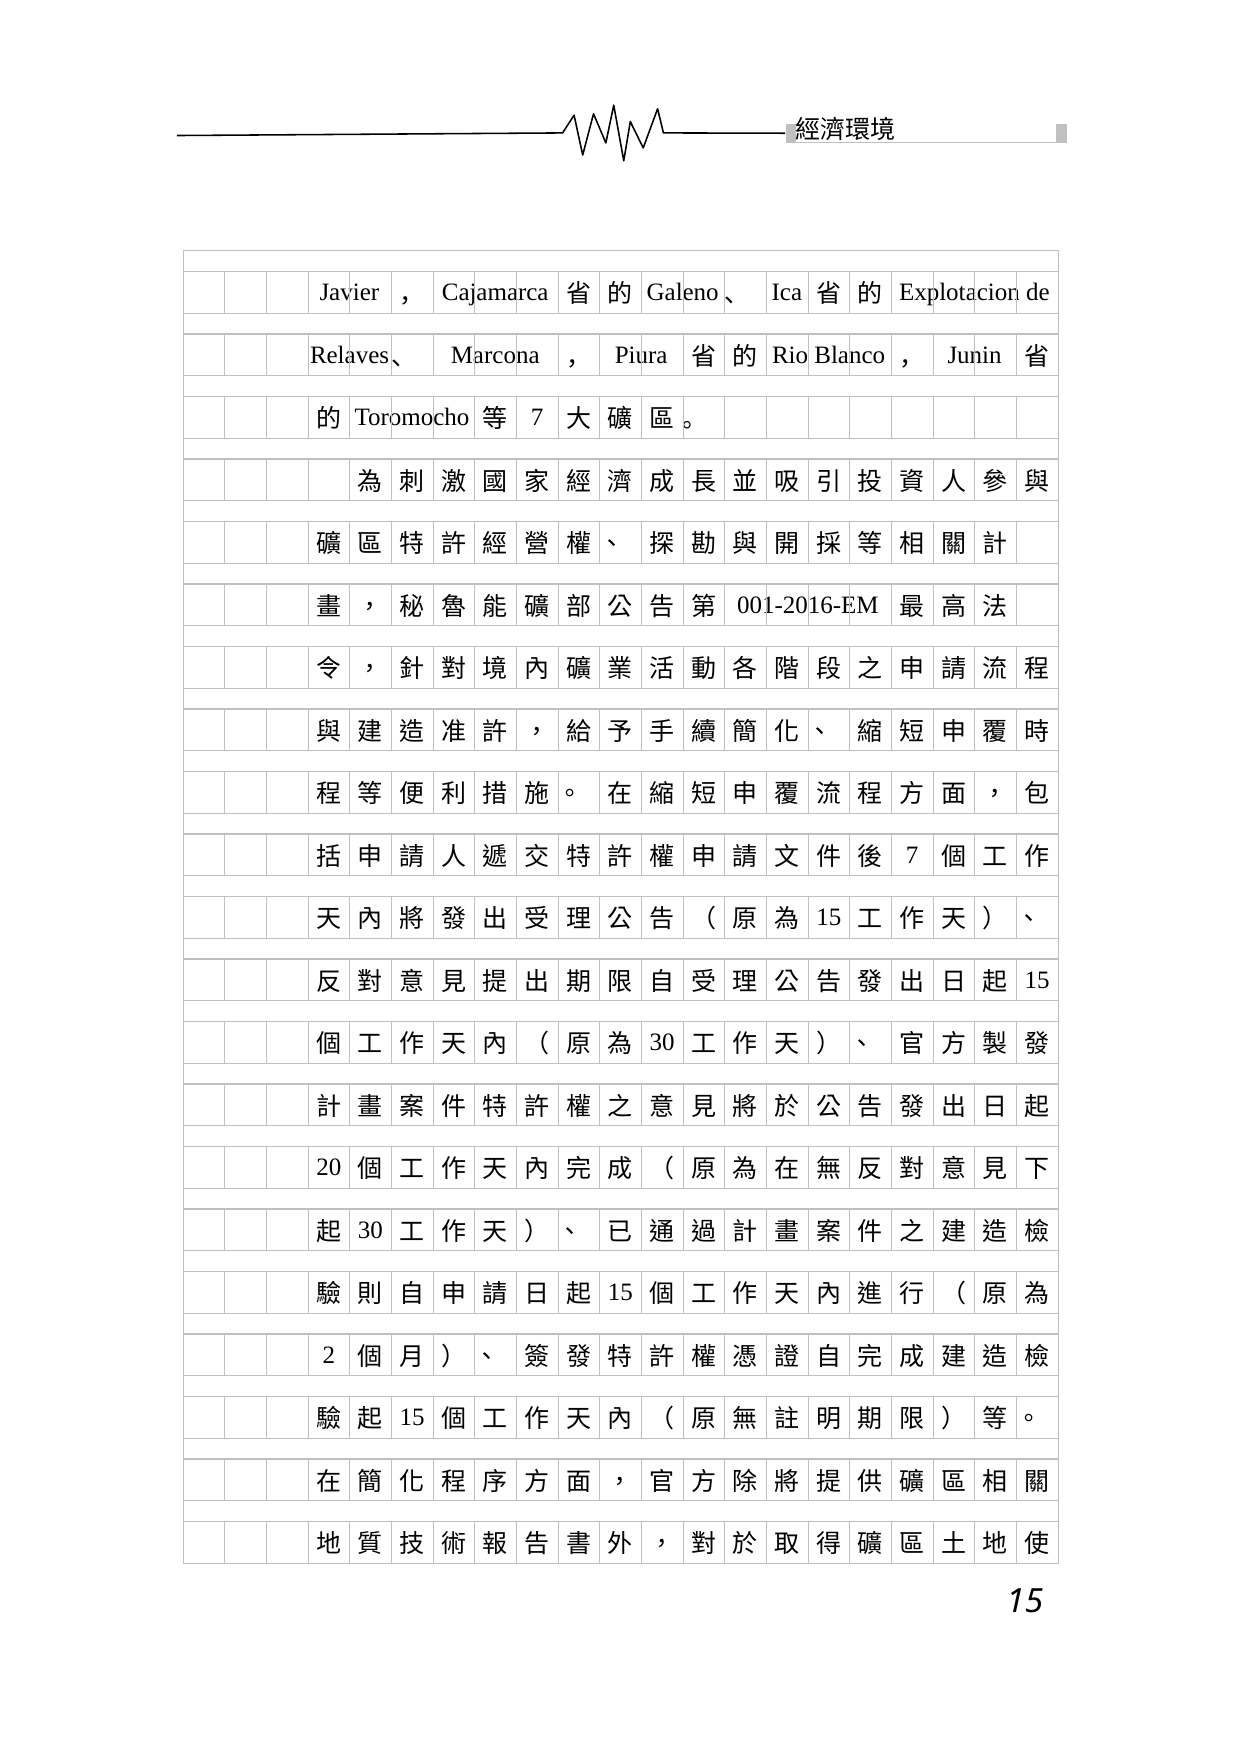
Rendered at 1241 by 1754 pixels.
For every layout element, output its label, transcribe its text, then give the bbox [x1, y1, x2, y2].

text 為刺激國家經濟成長並吸引投資人參與礦區特許經營權、探勘與開採等相關計畫，秘魯能礦部公告第001-2016-EM最高法令，針對境內礦業活動各階段之申請流程與建造准許，給予手續簡化、縮短申覆時程等便利措施。在縮短申覆流程方面，包括申請人遞交特許權申請文件後7個工作天內將發出受理公告（原為15工作天）、反對意見提出期限自受理公告發出日起15個工作天內（原為30工作天）、官方製發計畫案件特許權之意見將於公告發出日起20個工作天內完成（原為在無反對意見下起30工作天）、已通過計畫案件之建造檢驗則自申請日起15個工作天內進行（原為2個月）、簽發特許權憑證自完成建造檢驗起15個工作天內（原無註明期限）等。在簡化程序方面，官方除將提供礦區相關地質技術報告書外，對於取得礦區土地使用權方面，亦從原須由全體擁有土地所有權農民所組成之會社2/3成員同意，簡化為由會社理事會成員決議即可。秘魯能礦部期盼在鬆綁法規帶動投資下，得恢復秘魯過往礦業成長之榮景。 [281, 1251, 1058, 1271]
text 為刺激國家經濟成長並吸引投資人參與礦區特許經營權、探勘與開採等相關計畫，秘魯能礦部公告第001-2016-EM最高法令，針對境內礦業活動各階段之申請流程與建造准許，給予手續簡化、縮短申覆時程等便利措施。在縮短申覆流程方面，包括申請人遞交特許權申請文件後7個工作天內將發出受理公告（原為15工作天）、反對意見提出期限自受理公告發出日起15個工作天內（原為30工作天）、官方製發計畫案件特許權之意見將於公告發出日起20個工作天內完成（原為在無反對意見下起30工作天）、已通過計畫案件之建造檢驗則自申請日起15個工作天內進行（原為2個月）、簽發特許權憑證自完成建造檢驗起15個工作天內（原無註明期限）等。在簡化程序方面，官方除將提供礦區相關地質技術報告書外，對於取得礦區土地使用權方面，亦從原須由全體擁有土地所有權農民所組成之會社2/3成員同意，簡化為由會社理事會成員決議即可。秘魯能礦部期盼在鬆綁法規帶動投資下，得恢復秘魯過往礦業成長之榮景。 [281, 1501, 1058, 1521]
text 為刺激國家經濟成長並吸引投資人參與礦區特許經營權、探勘與開採等相關計畫，秘魯能礦部公告第001-2016-EM最高法令，針對境內礦業活動各階段之申請流程與建造准許，給予手續簡化、縮短申覆時程等便利措施。在縮短申覆流程方面，包括申請人遞交特許權申請文件後7個工作天內將發出受理公告（原為15工作天）、反對意見提出期限自受理公告發出日起15個工作天內（原為30工作天）、官方製發計畫案件特許權之意見將於公告發出日起20個工作天內完成（原為在無反對意見下起30工作天）、已通過計畫案件之建造檢驗則自申請日起15個工作天內進行（原為2個月）、簽發特許權憑證自完成建造檢驗起15個工作天內（原無註明期限）等。在簡化程序方面，官方除將提供礦區相關地質技術報告書外，對於取得礦區土地使用權方面，亦從原須由全體擁有土地所有權農民所組成之會社2/3成員同意，簡化為由會社理事會成員決議即可。秘魯能礦部期盼在鬆綁法規帶動投資下，得恢復秘魯過往礦業成長之榮景。 [281, 439, 1058, 458]
text 中國大陸係秘魯礦區最大投資國，資本主要集中在Arequipa省的Pampa de Pongo、Don Javier，Cajamarca省的Galeno、Ica省的Explotacion de Relaves、Marcona，Piura省的Rio Blanco，Junin省的Toromocho等7大礦區。 [281, 251, 1058, 271]
text 為刺激國家經濟成長並吸引投資人參與礦區特許經營權、探勘與開採等相關計畫，秘魯能礦部公告第001-2016-EM最高法令，針對境內礦業活動各階段之申請流程與建造准許，給予手續簡化、縮短申覆時程等便利措施。在縮短申覆流程方面，包括申請人遞交特許權申請文件後7個工作天內將發出受理公告（原為15工作天）、反對意見提出期限自受理公告發出日起15個工作天內（原為30工作天）、官方製發計畫案件特許權之意見將於公告發出日起20個工作天內完成（原為在無反對意見下起30工作天）、已通過計畫案件之建造檢驗則自申請日起15個工作天內進行（原為2個月）、簽發特許權憑證自完成建造檢驗起15個工作天內（原無註明期限）等。在簡化程序方面，官方除將提供礦區相關地質技術報告書外，對於取得礦區土地使用權方面，亦從原須由全體擁有土地所有權農民所組成之會社2/3成員同意，簡化為由會社理事會成員決議即可。秘魯能礦部期盼在鬆綁法規帶動投資下，得恢復秘魯過往礦業成長之榮景。 [281, 1314, 1058, 1333]
text 為刺激國家經濟成長並吸引投資人參與礦區特許經營權、探勘與開採等相關計畫，秘魯能礦部公告第001-2016-EM最高法令，針對境內礦業活動各階段之申請流程與建造准許，給予手續簡化、縮短申覆時程等便利措施。在縮短申覆流程方面，包括申請人遞交特許權申請文件後7個工作天內將發出受理公告（原為15工作天）、反對意見提出期限自受理公告發出日起15個工作天內（原為30工作天）、官方製發計畫案件特許權之意見將於公告發出日起20個工作天內完成（原為在無反對意見下起30工作天）、已通過計畫案件之建造檢驗則自申請日起15個工作天內進行（原為2個月）、簽發特許權憑證自完成建造檢驗起15個工作天內（原無註明期限）等。在簡化程序方面，官方除將提供礦區相關地質技術報告書外，對於取得礦區土地使用權方面，亦從原須由全體擁有土地所有權農民所組成之會社2/3成員同意，簡化為由會社理事會成員決議即可。秘魯能礦部期盼在鬆綁法規帶動投資下，得恢復秘魯過往礦業成長之榮景。 [281, 751, 1058, 771]
text 為刺激國家經濟成長並吸引投資人參與礦區特許經營權、探勘與開採等相關計畫，秘魯能礦部公告第001-2016-EM最高法令，針對境內礦業活動各階段之申請流程與建造准許，給予手續簡化、縮短申覆時程等便利措施。在縮短申覆流程方面，包括申請人遞交特許權申請文件後7個工作天內將發出受理公告（原為15工作天）、反對意見提出期限自受理公告發出日起15個工作天內（原為30工作天）、官方製發計畫案件特許權之意見將於公告發出日起20個工作天內完成（原為在無反對意見下起30工作天）、已通過計畫案件之建造檢驗則自申請日起15個工作天內進行（原為2個月）、簽發特許權憑證自完成建造檢驗起15個工作天內（原無註明期限）等。在簡化程序方面，官方除將提供礦區相關地質技術報告書外，對於取得礦區土地使用權方面，亦從原須由全體擁有土地所有權農民所組成之會社2/3成員同意，簡化為由會社理事會成員決議即可。秘魯能礦部期盼在鬆綁法規帶動投資下，得恢復秘魯過往礦業成長之榮景。 [281, 1376, 1058, 1396]
text 為刺激國家經濟成長並吸引投資人參與礦區特許經營權、探勘與開採等相關計畫，秘魯能礦部公告第001-2016-EM最高法令，針對境內礦業活動各階段之申請流程與建造准許，給予手續簡化、縮短申覆時程等便利措施。在縮短申覆流程方面，包括申請人遞交特許權申請文件後7個工作天內將發出受理公告（原為15工作天）、反對意見提出期限自受理公告發出日起15個工作天內（原為30工作天）、官方製發計畫案件特許權之意見將於公告發出日起20個工作天內完成（原為在無反對意見下起30工作天）、已通過計畫案件之建造檢驗則自申請日起15個工作天內進行（原為2個月）、簽發特許權憑證自完成建造檢驗起15個工作天內（原無註明期限）等。在簡化程序方面，官方除將提供礦區相關地質技術報告書外，對於取得礦區土地使用權方面，亦從原須由全體擁有土地所有權農民所組成之會社2/3成員同意，簡化為由會社理事會成員決議即可。秘魯能礦部期盼在鬆綁法規帶動投資下，得恢復秘魯過往礦業成長之榮景。 [281, 626, 1058, 646]
text 為刺激國家經濟成長並吸引投資人參與礦區特許經營權、探勘與開採等相關計畫，秘魯能礦部公告第001-2016-EM最高法令，針對境內礦業活動各階段之申請流程與建造准許，給予手續簡化、縮短申覆時程等便利措施。在縮短申覆流程方面，包括申請人遞交特許權申請文件後7個工作天內將發出受理公告（原為15工作天）、反對意見提出期限自受理公告發出日起15個工作天內（原為30工作天）、官方製發計畫案件特許權之意見將於公告發出日起20個工作天內完成（原為在無反對意見下起30工作天）、已通過計畫案件之建造檢驗則自申請日起15個工作天內進行（原為2個月）、簽發特許權憑證自完成建造檢驗起15個工作天內（原無註明期限）等。在簡化程序方面，官方除將提供礦區相關地質技術報告書外，對於取得礦區土地使用權方面，亦從原須由全體擁有土地所有權農民所組成之會社2/3成員同意，簡化為由會社理事會成員決議即可。秘魯能礦部期盼在鬆綁法規帶動投資下，得恢復秘魯過往礦業成長之榮景。 [281, 501, 1058, 521]
text 為刺激國家經濟成長並吸引投資人參與礦區特許經營權、探勘與開採等相關計畫，秘魯能礦部公告第001-2016-EM最高法令，針對境內礦業活動各階段之申請流程與建造准許，給予手續簡化、縮短申覆時程等便利措施。在縮短申覆流程方面，包括申請人遞交特許權申請文件後7個工作天內將發出受理公告（原為15工作天）、反對意見提出期限自受理公告發出日起15個工作天內（原為30工作天）、官方製發計畫案件特許權之意見將於公告發出日起20個工作天內完成（原為在無反對意見下起30工作天）、已通過計畫案件之建造檢驗則自申請日起15個工作天內進行（原為2個月）、簽發特許權憑證自完成建造檢驗起15個工作天內（原無註明期限）等。在簡化程序方面，官方除將提供礦區相關地質技術報告書外，對於取得礦區土地使用權方面，亦從原須由全體擁有土地所有權農民所組成之會社2/3成員同意，簡化為由會社理事會成員決議即可。秘魯能礦部期盼在鬆綁法規帶動投資下，得恢復秘魯過往礦業成長之榮景。 [281, 939, 1058, 958]
text 為刺激國家經濟成長並吸引投資人參與礦區特許經營權、探勘與開採等相關計畫，秘魯能礦部公告第001-2016-EM最高法令，針對境內礦業活動各階段之申請流程與建造准許，給予手續簡化、縮短申覆時程等便利措施。在縮短申覆流程方面，包括申請人遞交特許權申請文件後7個工作天內將發出受理公告（原為15工作天）、反對意見提出期限自受理公告發出日起15個工作天內（原為30工作天）、官方製發計畫案件特許權之意見將於公告發出日起20個工作天內完成（原為在無反對意見下起30工作天）、已通過計畫案件之建造檢驗則自申請日起15個工作天內進行（原為2個月）、簽發特許權憑證自完成建造檢驗起15個工作天內（原無註明期限）等。在簡化程序方面，官方除將提供礦區相關地質技術報告書外，對於取得礦區土地使用權方面，亦從原須由全體擁有土地所有權農民所組成之會社2/3成員同意，簡化為由會社理事會成員決議即可。秘魯能礦部期盼在鬆綁法規帶動投資下，得恢復秘魯過往礦業成長之榮景。 [281, 1439, 1058, 1458]
text 中國大陸係秘魯礦區最大投資國，資本主要集中在Arequipa省的Pampa de Pongo、Don Javier，Cajamarca省的Galeno、Ica省的Explotacion de Relaves、Marcona，Piura省的Rio Blanco，Junin省的Toromocho等7大礦區。 [281, 376, 1058, 396]
text 為刺激國家經濟成長並吸引投資人參與礦區特許經營權、探勘與開採等相關計畫，秘魯能礦部公告第001-2016-EM最高法令，針對境內礦業活動各階段之申請流程與建造准許，給予手續簡化、縮短申覆時程等便利措施。在縮短申覆流程方面，包括申請人遞交特許權申請文件後7個工作天內將發出受理公告（原為15工作天）、反對意見提出期限自受理公告發出日起15個工作天內（原為30工作天）、官方製發計畫案件特許權之意見將於公告發出日起20個工作天內完成（原為在無反對意見下起30工作天）、已通過計畫案件之建造檢驗則自申請日起15個工作天內進行（原為2個月）、簽發特許權憑證自完成建造檢驗起15個工作天內（原無註明期限）等。在簡化程序方面，官方除將提供礦區相關地質技術報告書外，對於取得礦區土地使用權方面，亦從原須由全體擁有土地所有權農民所組成之會社2/3成員同意，簡化為由會社理事會成員決議即可。秘魯能礦部期盼在鬆綁法規帶動投資下，得恢復秘魯過往礦業成長之榮景。 [281, 689, 1058, 708]
text 為刺激國家經濟成長並吸引投資人參與礦區特許經營權、探勘與開採等相關計畫，秘魯能礦部公告第001-2016-EM最高法令，針對境內礦業活動各階段之申請流程與建造准許，給予手續簡化、縮短申覆時程等便利措施。在縮短申覆流程方面，包括申請人遞交特許權申請文件後7個工作天內將發出受理公告（原為15工作天）、反對意見提出期限自受理公告發出日起15個工作天內（原為30工作天）、官方製發計畫案件特許權之意見將於公告發出日起20個工作天內完成（原為在無反對意見下起30工作天）、已通過計畫案件之建造檢驗則自申請日起15個工作天內進行（原為2個月）、簽發特許權憑證自完成建造檢驗起15個工作天內（原無註明期限）等。在簡化程序方面，官方除將提供礦區相關地質技術報告書外，對於取得礦區土地使用權方面，亦從原須由全體擁有土地所有權農民所組成之會社2/3成員同意，簡化為由會社理事會成員決議即可。秘魯能礦部期盼在鬆綁法規帶動投資下，得恢復秘魯過往礦業成長之榮景。 [281, 564, 1058, 583]
text 為刺激國家經濟成長並吸引投資人參與礦區特許經營權、探勘與開採等相關計畫，秘魯能礦部公告第001-2016-EM最高法令，針對境內礦業活動各階段之申請流程與建造准許，給予手續簡化、縮短申覆時程等便利措施。在縮短申覆流程方面，包括申請人遞交特許權申請文件後7個工作天內將發出受理公告（原為15工作天）、反對意見提出期限自受理公告發出日起15個工作天內（原為30工作天）、官方製發計畫案件特許權之意見將於公告發出日起20個工作天內完成（原為在無反對意見下起30工作天）、已通過計畫案件之建造檢驗則自申請日起15個工作天內進行（原為2個月）、簽發特許權憑證自完成建造檢驗起15個工作天內（原無註明期限）等。在簡化程序方面，官方除將提供礦區相關地質技術報告書外，對於取得礦區土地使用權方面，亦從原須由全體擁有土地所有權農民所組成之會社2/3成員同意，簡化為由會社理事會成員決議即可。秘魯能礦部期盼在鬆綁法規帶動投資下，得恢復秘魯過往礦業成長之榮景。 [281, 814, 1058, 833]
text 為刺激國家經濟成長並吸引投資人參與礦區特許經營權、探勘與開採等相關計畫，秘魯能礦部公告第001-2016-EM最高法令，針對境內礦業活動各階段之申請流程與建造准許，給予手續簡化、縮短申覆時程等便利措施。在縮短申覆流程方面，包括申請人遞交特許權申請文件後7個工作天內將發出受理公告（原為15工作天）、反對意見提出期限自受理公告發出日起15個工作天內（原為30工作天）、官方製發計畫案件特許權之意見將於公告發出日起20個工作天內完成（原為在無反對意見下起30工作天）、已通過計畫案件之建造檢驗則自申請日起15個工作天內進行（原為2個月）、簽發特許權憑證自完成建造檢驗起15個工作天內（原無註明期限）等。在簡化程序方面，官方除將提供礦區相關地質技術報告書外，對於取得礦區土地使用權方面，亦從原須由全體擁有土地所有權農民所組成之會社2/3成員同意，簡化為由會社理事會成員決議即可。秘魯能礦部期盼在鬆綁法規帶動投資下，得恢復秘魯過往礦業成長之榮景。 [281, 1064, 1058, 1083]
text 為刺激國家經濟成長並吸引投資人參與礦區特許經營權、探勘與開採等相關計畫，秘魯能礦部公告第001-2016-EM最高法令，針對境內礦業活動各階段之申請流程與建造准許，給予手續簡化、縮短申覆時程等便利措施。在縮短申覆流程方面，包括申請人遞交特許權申請文件後7個工作天內將發出受理公告（原為15工作天）、反對意見提出期限自受理公告發出日起15個工作天內（原為30工作天）、官方製發計畫案件特許權之意見將於公告發出日起20個工作天內完成（原為在無反對意見下起30工作天）、已通過計畫案件之建造檢驗則自申請日起15個工作天內進行（原為2個月）、簽發特許權憑證自完成建造檢驗起15個工作天內（原無註明期限）等。在簡化程序方面，官方除將提供礦區相關地質技術報告書外，對於取得礦區土地使用權方面，亦從原須由全體擁有土地所有權農民所組成之會社2/3成員同意，簡化為由會社理事會成員決議即可。秘魯能礦部期盼在鬆綁法規帶動投資下，得恢復秘魯過往礦業成長之榮景。 [281, 1189, 1058, 1208]
text 為刺激國家經濟成長並吸引投資人參與礦區特許經營權、探勘與開採等相關計畫，秘魯能礦部公告第001-2016-EM最高法令，針對境內礦業活動各階段之申請流程與建造准許，給予手續簡化、縮短申覆時程等便利措施。在縮短申覆流程方面，包括申請人遞交特許權申請文件後7個工作天內將發出受理公告（原為15工作天）、反對意見提出期限自受理公告發出日起15個工作天內（原為30工作天）、官方製發計畫案件特許權之意見將於公告發出日起20個工作天內完成（原為在無反對意見下起30工作天）、已通過計畫案件之建造檢驗則自申請日起15個工作天內進行（原為2個月）、簽發特許權憑證自完成建造檢驗起15個工作天內（原無註明期限）等。在簡化程序方面，官方除將提供礦區相關地質技術報告書外，對於取得礦區土地使用權方面，亦從原須由全體擁有土地所有權農民所組成之會社2/3成員同意，簡化為由會社理事會成員決議即可。秘魯能礦部期盼在鬆綁法規帶動投資下，得恢復秘魯過往礦業成長之榮景。 [281, 876, 1058, 896]
text 中國大陸係秘魯礦區最大投資國，資本主要集中在Arequipa省的Pampa de Pongo、Don Javier，Cajamarca省的Galeno、Ica省的Explotacion de Relaves、Marcona，Piura省的Rio Blanco，Junin省的Toromocho等7大礦區。 [281, 314, 1058, 333]
text 為刺激國家經濟成長並吸引投資人參與礦區特許經營權、探勘與開採等相關計畫，秘魯能礦部公告第001-2016-EM最高法令，針對境內礦業活動各階段之申請流程與建造准許，給予手續簡化、縮短申覆時程等便利措施。在縮短申覆流程方面，包括申請人遞交特許權申請文件後7個工作天內將發出受理公告（原為15工作天）、反對意見提出期限自受理公告發出日起15個工作天內（原為30工作天）、官方製發計畫案件特許權之意見將於公告發出日起20個工作天內完成（原為在無反對意見下起30工作天）、已通過計畫案件之建造檢驗則自申請日起15個工作天內進行（原為2個月）、簽發特許權憑證自完成建造檢驗起15個工作天內（原無註明期限）等。在簡化程序方面，官方除將提供礦區相關地質技術報告書外，對於取得礦區土地使用權方面，亦從原須由全體擁有土地所有權農民所組成之會社2/3成員同意，簡化為由會社理事會成員決議即可。秘魯能礦部期盼在鬆綁法規帶動投資下，得恢復秘魯過往礦業成長之榮景。 [281, 1126, 1058, 1146]
text 為刺激國家經濟成長並吸引投資人參與礦區特許經營權、探勘與開採等相關計畫，秘魯能礦部公告第001-2016-EM最高法令，針對境內礦業活動各階段之申請流程與建造准許，給予手續簡化、縮短申覆時程等便利措施。在縮短申覆流程方面，包括申請人遞交特許權申請文件後7個工作天內將發出受理公告（原為15工作天）、反對意見提出期限自受理公告發出日起15個工作天內（原為30工作天）、官方製發計畫案件特許權之意見將於公告發出日起20個工作天內完成（原為在無反對意見下起30工作天）、已通過計畫案件之建造檢驗則自申請日起15個工作天內進行（原為2個月）、簽發特許權憑證自完成建造檢驗起15個工作天內（原無註明期限）等。在簡化程序方面，官方除將提供礦區相關地質技術報告書外，對於取得礦區土地使用權方面，亦從原須由全體擁有土地所有權農民所組成之會社2/3成員同意，簡化為由會社理事會成員決議即可。秘魯能礦部期盼在鬆綁法規帶動投資下，得恢復秘魯過往礦業成長之榮景。 [281, 1001, 1058, 1021]
